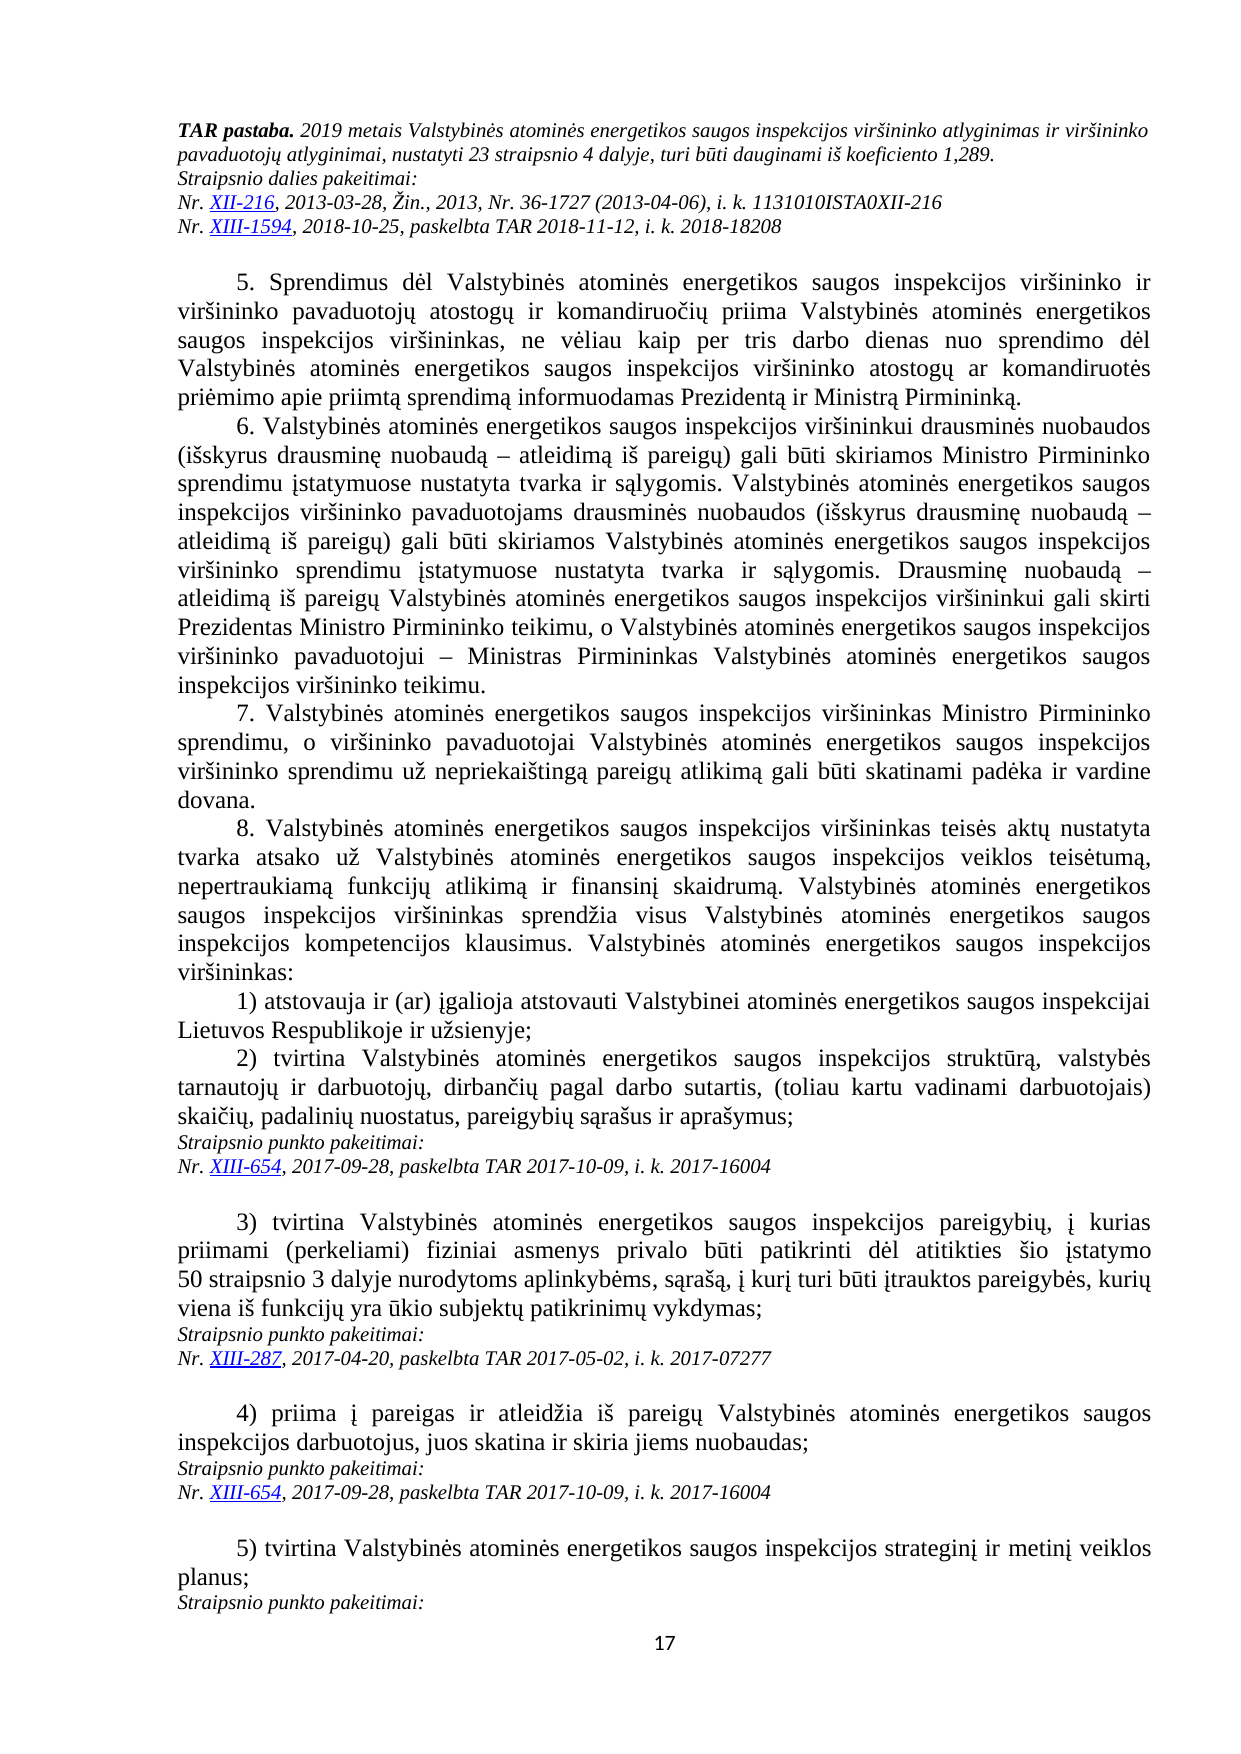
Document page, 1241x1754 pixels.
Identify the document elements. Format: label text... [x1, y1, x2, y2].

text 4) priima į pareigas ir atleidžia iš pareigų Valstybinės atominės energetikos saugos inspekcijos darbuotojus, juos skatina ir skiria jiems nuobaudas; [177, 1398, 1152, 1456]
text TAR pastaba. 2019 metais Valstybinės atominės energetikos saugos inspekcijos viršininko atlyginimas ir viršininko pavaduotojų atlyginimai, nustatyti 23 straipsnio 4 dalyje, turi būti dauginami iš koeficiento 1,289. [177, 118, 1152, 166]
text 3) tvirtina Valstybinės atominės energetikos saugos inspekcijos pareigybių, į kurias priimami (perkeliami) fiziniai asmenys privalo būti patikrinti dėl atitikties šio įstatymo 50 straipsnio 3 dalyje nurodytoms aplinkybėms, sąrašą, į kurį turi būti įtrauktos pareigybės, kurių viena iš funkcijų yra ūkio subjektų patikrinimų vykdymas; [177, 1207, 1152, 1322]
text Straipsnio dalies pakeitimai: [177, 166, 1152, 190]
text 5) tvirtina Valstybinės atominės energetikos saugos inspekcijos strateginį ir metinį veiklos planus; [177, 1533, 1152, 1590]
text Nr. XIII-654, 2017-09-28, paskelbta TAR 2017-10-09, i. k. 2017-16004 [177, 1154, 1152, 1178]
text Straipsnio punkto pakeitimai: [177, 1456, 1152, 1480]
text Straipsnio punkto pakeitimai: [177, 1322, 1152, 1346]
text Nr. XII-216, 2013-03-28, Žin., 2013, Nr. 36-1727 (2013-04-06), i. k. 1131010ISTA0XII-216 [177, 190, 1152, 214]
text Nr. XIII-1594, 2018-10-25, paskelbta TAR 2018-11-12, i. k. 2018-18208 [177, 214, 1152, 238]
text 2) tvirtina Valstybinės atominės energetikos saugos inspekcijos struktūrą, valstybės tarnautojų ir darbuotojų, dirbančių pagal darbo sutartis, (toliau kartu vadinami darbuotojais) skaičių, padalinių nuostatus, pareigybių sąrašus ir aprašymus; [177, 1043, 1152, 1130]
text Straipsnio punkto pakeitimai: [177, 1590, 1152, 1614]
text 8. Valstybinės atominės energetikos saugos inspekcijos viršininkas teisės aktų nustatyta tvarka atsako už Valstybinės atominės energetikos saugos inspekcijos veiklos teisėtumą, nepertraukiamą funkcijų atlikimą ir finansinį skaidrumą. Valstybinės atominės energetikos saugos inspekcijos viršininkas sprendžia visus Valstybinės atominės energetikos saugos inspekcijos kompetencijos klausimus. Valstybinės atominės energetikos saugos inspekcijos viršininkas: [177, 813, 1152, 986]
text Nr. XIII-287, 2017-04-20, paskelbta TAR 2017-05-02, i. k. 2017-07277 [177, 1346, 1152, 1370]
text 7. Valstybinės atominės energetikos saugos inspekcijos viršininkas Ministro Pirmininko sprendimu, o viršininko pavaduotojai Valstybinės atominės energetikos saugos inspekcijos viršininko sprendimu už nepriekaištingą pareigų atlikimą gali būti skatinami padėka ir vardine dovana. [177, 698, 1152, 813]
text Nr. XIII-654, 2017-09-28, paskelbta TAR 2017-10-09, i. k. 2017-16004 [177, 1480, 1152, 1504]
text 1) atstovauja ir (ar) įgalioja atstovauti Valstybinei atominės energetikos saugos inspekcijai Lietuvos Respublikoje ir užsienyje; [177, 986, 1152, 1043]
text Straipsnio punkto pakeitimai: [177, 1130, 1152, 1154]
text 6. Valstybinės atominės energetikos saugos inspekcijos viršininkui drausminės nuobaudos (išskyrus drausminę nuobaudą – atleidimą iš pareigų) gali būti skiriamos Ministro Pirmininko sprendimu įstatymuose nustatyta tvarka ir sąlygomis. Valstybinės atominės energetikos saugos inspekcijos viršininko pavaduotojams drausminės nuobaudos (išskyrus drausminę nuobaudą – atleidimą iš pareigų) gali būti skiriamos Valstybinės atominės energetikos saugos inspekcijos viršininko sprendimu įstatymuose nustatyta tvarka ir sąlygomis. Drausminę nuobaudą – atleidimą iš pareigų Valstybinės atominės energetikos saugos inspekcijos viršininkui gali skirti Prezidentas Ministro Pirmininko teikimu, o Valstybinės atominės energetikos saugos inspekcijos viršininko pavaduotojui – Ministras Pirmininkas Valstybinės atominės energetikos saugos inspekcijos viršininko teikimu. [177, 411, 1152, 698]
text 5. Sprendimus dėl Valstybinės atominės energetikos saugos inspekcijos viršininko ir viršininko pavaduotojų atostogų ir komandiruočių priima Valstybinės atominės energetikos saugos inspekcijos viršininkas, ne vėliau kaip per tris darbo dienas nuo sprendimo dėl Valstybinės atominės energetikos saugos inspekcijos viršininko atostogų ar komandiruotės priėmimo apie priimtą sprendimą informuodamas Prezidentą ir Ministrą Pirmininką. [177, 267, 1152, 411]
